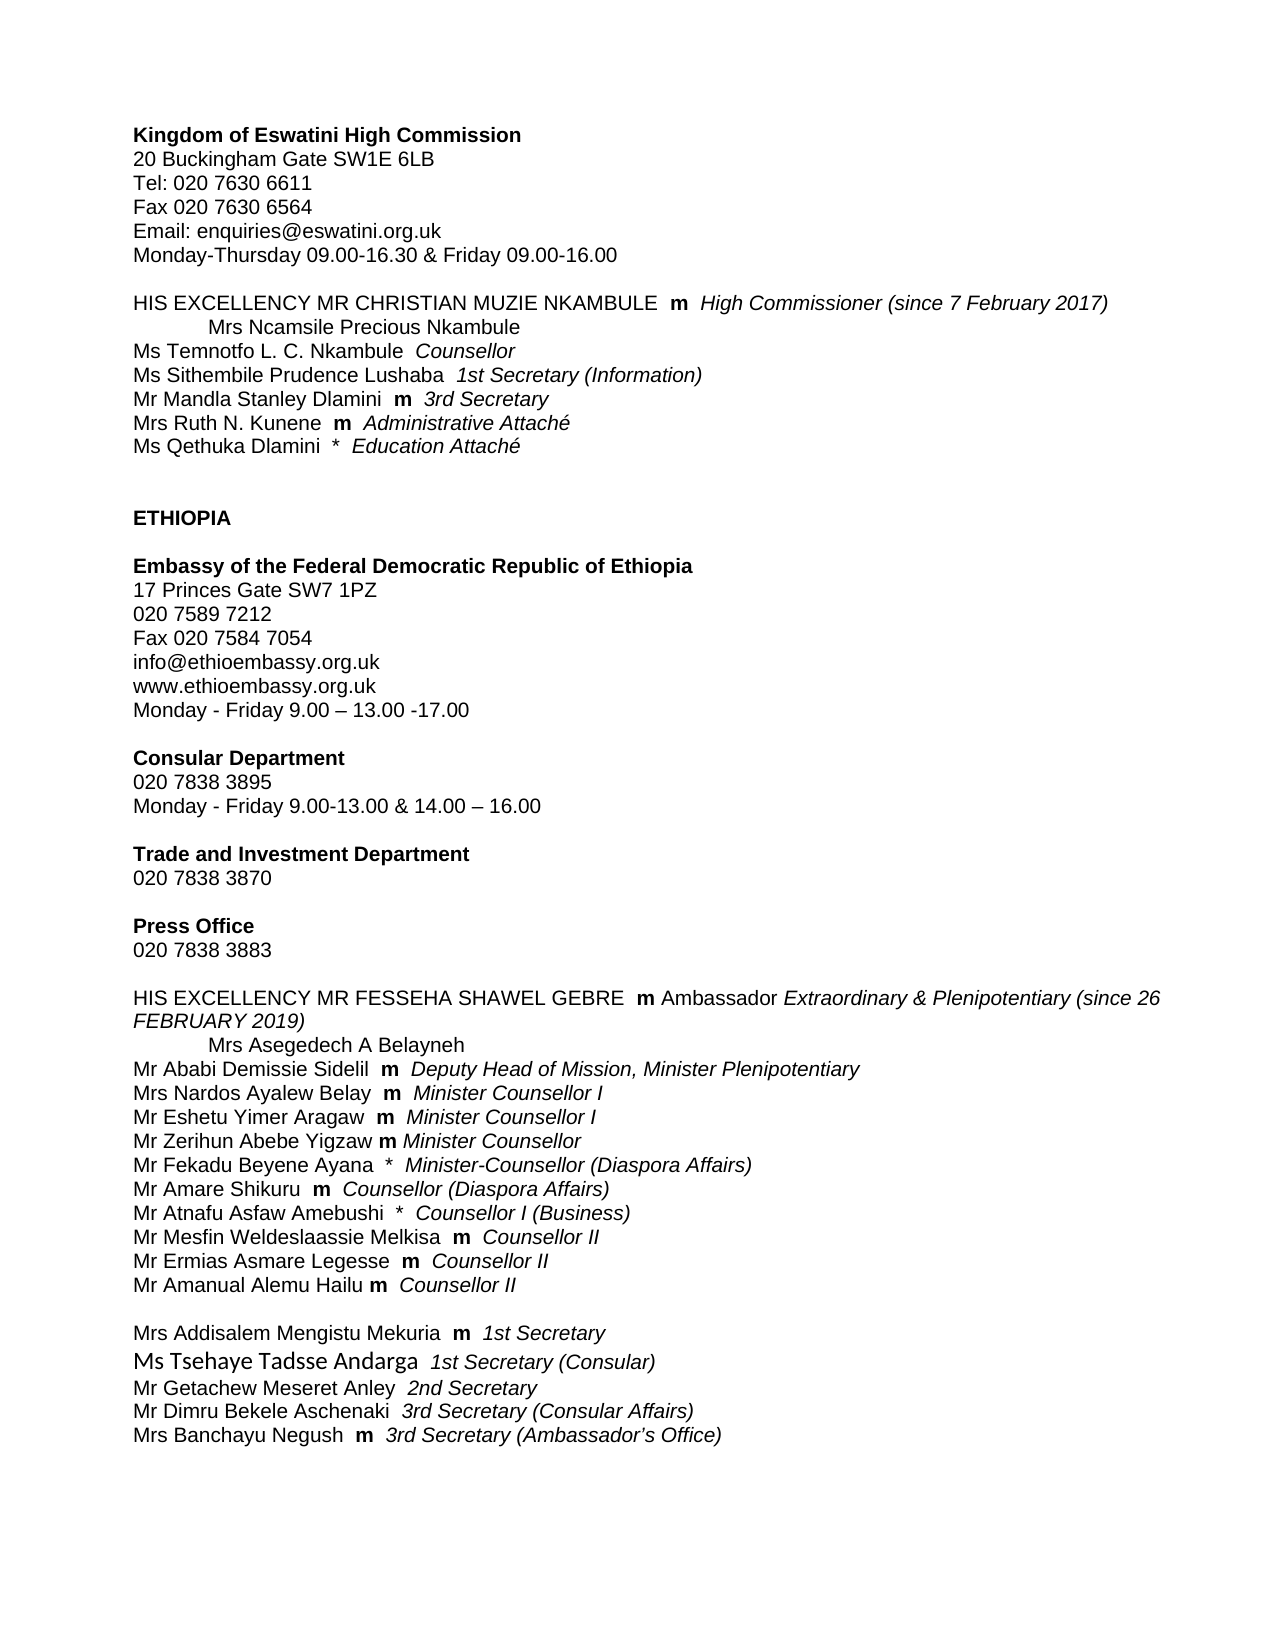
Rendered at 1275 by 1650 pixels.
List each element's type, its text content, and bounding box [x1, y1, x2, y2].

text Mrs Addisalem Mengistu Mekuria m 1st Secretary [133, 1321, 1181, 1345]
text 020 7838 3883 [133, 937, 1181, 961]
text 020 7838 3870 [133, 866, 1181, 889]
text Ms Sithembile Prudence Lushaba 1st Secretary (Information) [133, 362, 1181, 386]
text Ms Tsehaye Tadsse Andarga 1st Secretary (Consular) [133, 1345, 1181, 1375]
text 020 7838 3895 [133, 770, 1181, 794]
text Mrs Ruth N. Kunene m Administrative Attaché [133, 410, 1181, 434]
text Monday - Friday 9.00-13.00 & 14.00 – 16.00 [133, 794, 1181, 818]
text Tel: 020 7630 6611 [133, 171, 1181, 195]
text Mr Amanual Alemu Hailu m Counsellor II [133, 1273, 1181, 1297]
text Mr Fekadu Beyene Ayana * Minister-Counsellor (Diaspora Affairs) [133, 1153, 1181, 1177]
text Mrs Banchayu Negush m 3rd Secretary (Ambassador’s Office) [133, 1423, 1181, 1447]
text Mrs Nardos Ayalew Belay m Minister Counsellor I [133, 1081, 1181, 1105]
text 020 7589 7212 [133, 602, 1181, 626]
text Consular Department [133, 746, 1181, 770]
text Trade and Investment Department [133, 842, 1181, 866]
subtitle Kingdom of Eswatini High Commission [133, 123, 1181, 147]
text Email: enquiries@eswatini.org.uk [133, 219, 1181, 243]
text HIS EXCELLENCY MR CHRISTIAN MUZIE NKAMBULE m High Commissioner (since 7 February 2017) [133, 291, 1181, 314]
text Mr Eshetu Yimer Aragaw m Minister Counsellor I [133, 1105, 1181, 1129]
text Press Office [133, 913, 1181, 937]
text Mr Dimru Bekele Aschenaki 3rd Secretary (Consular Affairs) [133, 1399, 1181, 1423]
text Mr Atnafu Asfaw Amebushi * Counsellor I (Business) [133, 1201, 1181, 1225]
text Mr Ermias Asmare Legesse m Counsellor II [133, 1249, 1181, 1273]
text Mr Amare Shikuru m Counsellor (Diaspora Affairs) [133, 1177, 1181, 1201]
text Ms Temnotfo L. C. Nkambule Counsellor [133, 338, 1181, 362]
text Monday-Thursday 09.00-16.30 & Friday 09.00-16.00 [133, 243, 1181, 267]
text 17 Princes Gate SW7 1PZ [133, 578, 1181, 602]
text Mr Zerihun Abebe Yigzaw m Minister Counsellor [133, 1129, 1181, 1153]
text Mrs Asegedech A Belayneh [133, 1033, 1181, 1057]
text ETHIOPIA [133, 506, 1181, 530]
text Fax 020 7584 7054 [133, 626, 1181, 650]
text 20 Buckingham Gate SW1E 6LB [133, 147, 1181, 171]
text Fax 020 7630 6564 [133, 195, 1181, 219]
text Mr Ababi Demissie Sidelil m Deputy Head of Mission, Minister Plenipotentiary [133, 1057, 1181, 1081]
text Mr Mesfin Weldeslaassie Melkisa m Counsellor II [133, 1225, 1181, 1249]
text info@ethioembassy.org.uk [133, 650, 1181, 674]
text Monday - Friday 9.00 – 13.00 -17.00 [133, 698, 1181, 722]
text Embassy of the Federal Democratic Republic of Ethiopia [133, 554, 1181, 578]
text www.ethioembassy.org.uk [133, 674, 1181, 698]
text HIS EXCELLENCY MR FESSEHA SHAWEL GEBRE m Ambassador Extraordinary & Plenipotentiary (since 26 FEBRUARY 2019) [133, 985, 1181, 1033]
text Mr Mandla Stanley Dlamini m 3rd Secretary [133, 386, 1181, 410]
text Ms Qethuka Dlamini * Education Attaché [133, 434, 1181, 458]
text Mrs Ncamsile Precious Nkambule [133, 314, 1181, 338]
text Mr Getachew Meseret Anley 2nd Secretary [133, 1375, 1181, 1399]
